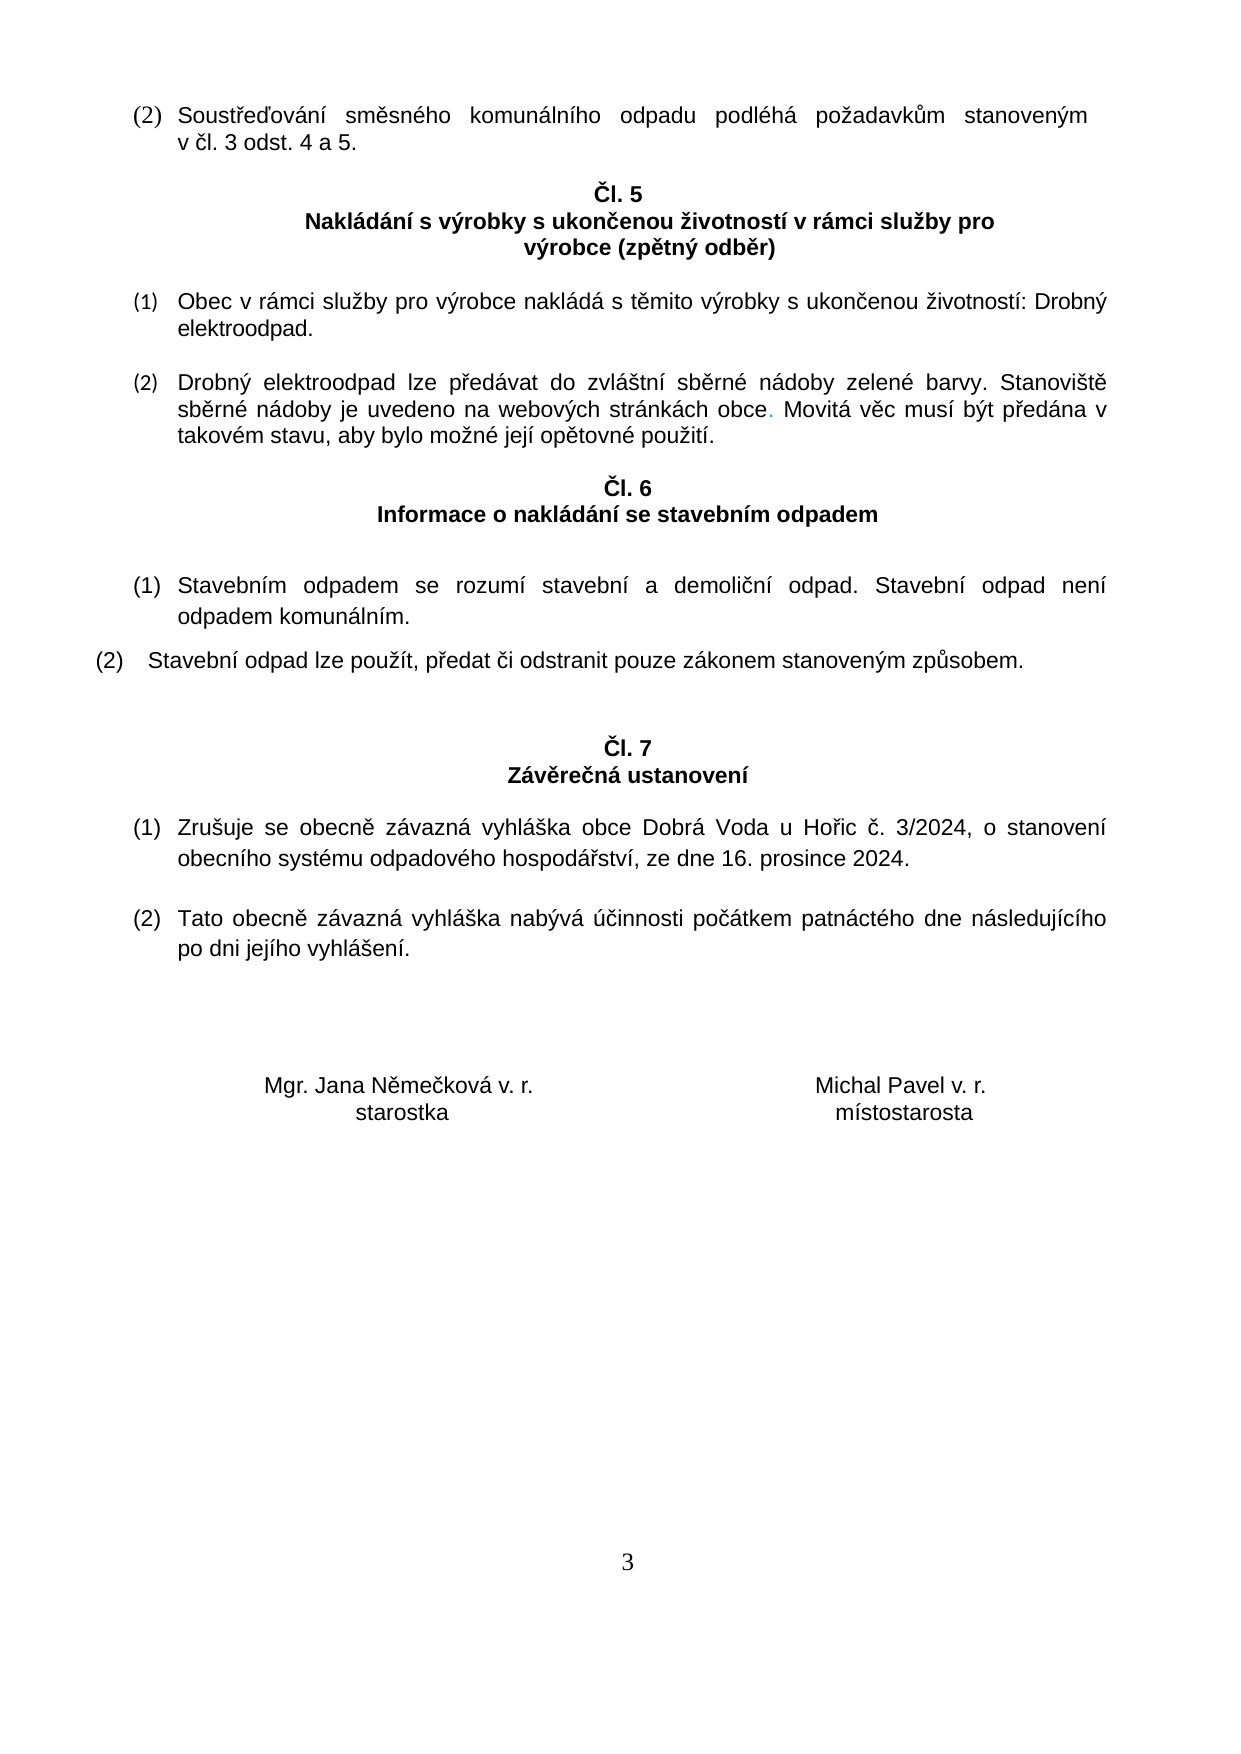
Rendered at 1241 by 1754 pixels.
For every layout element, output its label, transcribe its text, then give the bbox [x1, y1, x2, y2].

list Zrušuje se obecně závazná vyhláška obce Dobrá Voda u Hořic č. 3/2024, o stanovení obecního systému odpadového hospodářství, ze dne 16. prosince 2024. [133, 814, 1107, 871]
text Čl. 6 [148, 475, 1107, 501]
list Drobný elektroodpad lze předávat do zvláštní sběrné nádoby zelené barvy. Stanoviště sběrné nádoby je uvedeno na webových stránkách obce. Movitá věc musí být předána v takovém stavu, aby bylo možné její opětovné použití. [133, 368, 1107, 448]
text Informace o nakládání se stavebním odpadem [148, 501, 1107, 527]
list Obec v rámci služby pro výrobce nakládá s těmito výrobky s ukončenou životností: Drobný elektroodpad. [133, 287, 1107, 341]
list Tato obecně závazná vyhláška nabývá účinnosti počátkem patnáctého dne následujícího po dni jejího vyhlášení. [133, 905, 1107, 962]
table_header Michal Pavel v. r. místostarosta [650, 1013, 1152, 1131]
text Čl. 7 [148, 735, 1107, 762]
list Soustřeďování směsného komunálního odpadu podléhá požadavkům stanoveným v čl. 3 odst. 4 a 5. [133, 100, 1107, 155]
list Stavební odpad lze použít, předat či odstranit pouze zákonem stanoveným způsobem. [95, 647, 1107, 673]
text Nakládání s výrobky s ukončenou životností v rámci služby pro výrobce (zpětný odběr) [284, 208, 1015, 261]
list Stavebním odpadem se rozumí stavební a demoliční odpad. Stavební odpad není odpadem komunálním. [133, 572, 1107, 629]
table_header Mgr. Jana Němečková v. r. starostka [148, 1013, 650, 1131]
text Závěrečná ustanovení [148, 762, 1107, 788]
text Čl. 5 [222, 182, 1015, 208]
